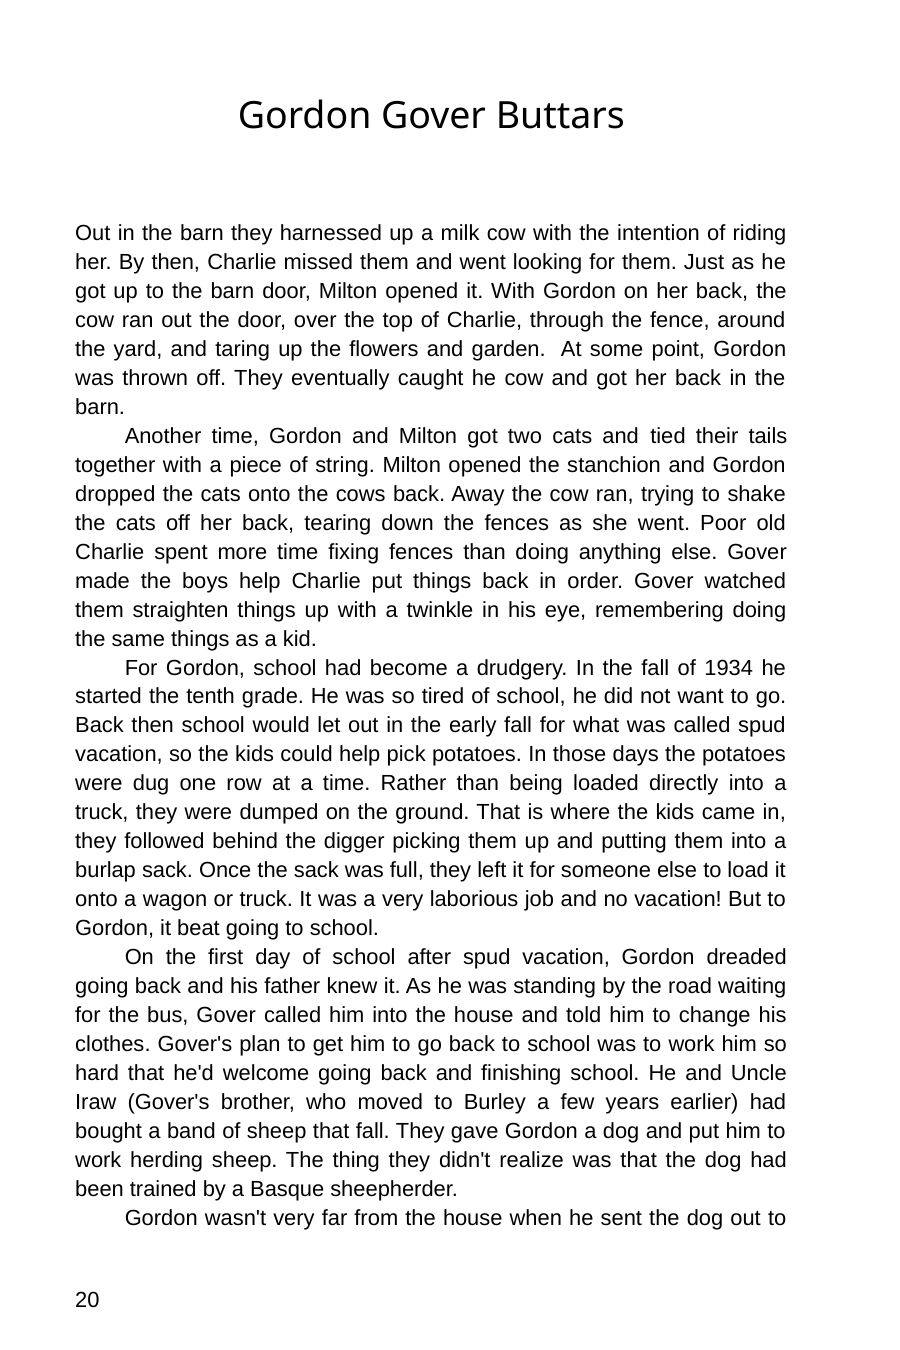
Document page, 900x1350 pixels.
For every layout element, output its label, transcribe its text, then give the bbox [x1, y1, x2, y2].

text Another time, Gordon and Milton got two cats and tied their tails together with a piece of string. Milton opened the stanchion and Gordon dropped the cats onto the cows back. Away the cow ran, trying to shake the cats off her back, tearing down the fences as she went. Poor old Charlie spent more time fixing fences than doing anything else. Gover made the boys help Charlie put things back in order. Gover watched them straighten things up with a twinkle in his eye, remembering doing the same things as a kid. [75, 423, 787, 651]
text For Gordon, school had become a drudgery. In the fall of 1934 he started the tenth grade. He was so tired of school, he did not want to go. Back then school would let out in the early fall for what was called spud vacation, so the kids could help pick potatoes. In those days the potatoes were dug one row at a time. Rather than being loaded directly into a truck, they were dumped on the ground. That is where the kids came in, they followed behind the digger picking them up and putting them into a burlap sack. Once the sack was full, they left it for someone else to load it onto a wagon or truck. It was a very laborious job and no vacation! But to Gordon, it beat going to school. [75, 654, 787, 940]
text Gordon wasn't very far from the house when he sent the dog out to [75, 1205, 787, 1230]
text Out in the barn they harnessed up a milk cow with the intention of riding her. By then, Charlie missed them and went looking for them. Just as he got up to the barn door, Milton opened it. With Gordon on her back, the cow ran out the door, over the top of Charlie, through the fence, around the yard, and taring up the flowers and garden. At some point, Gordon was thrown off. They eventually caught he cow and got her back in the barn. [75, 220, 787, 419]
text On the first day of school after spud vacation, Gordon dreaded going back and his father knew it. As he was standing by the road waiting for the bus, Gover called him into the house and told him to change his clothes. Gover's plan to get him to go back to school was to work him so hard that he'd welcome going back and finishing school. He and Uncle Iraw (Gover's brother, who moved to Burley a few years earlier) had bought a band of sheep that fall. They gave Gordon a dog and put him to work herding sheep. The thing they didn't realize was that the dog had been trained by a Basque sheepherder. [75, 944, 787, 1201]
